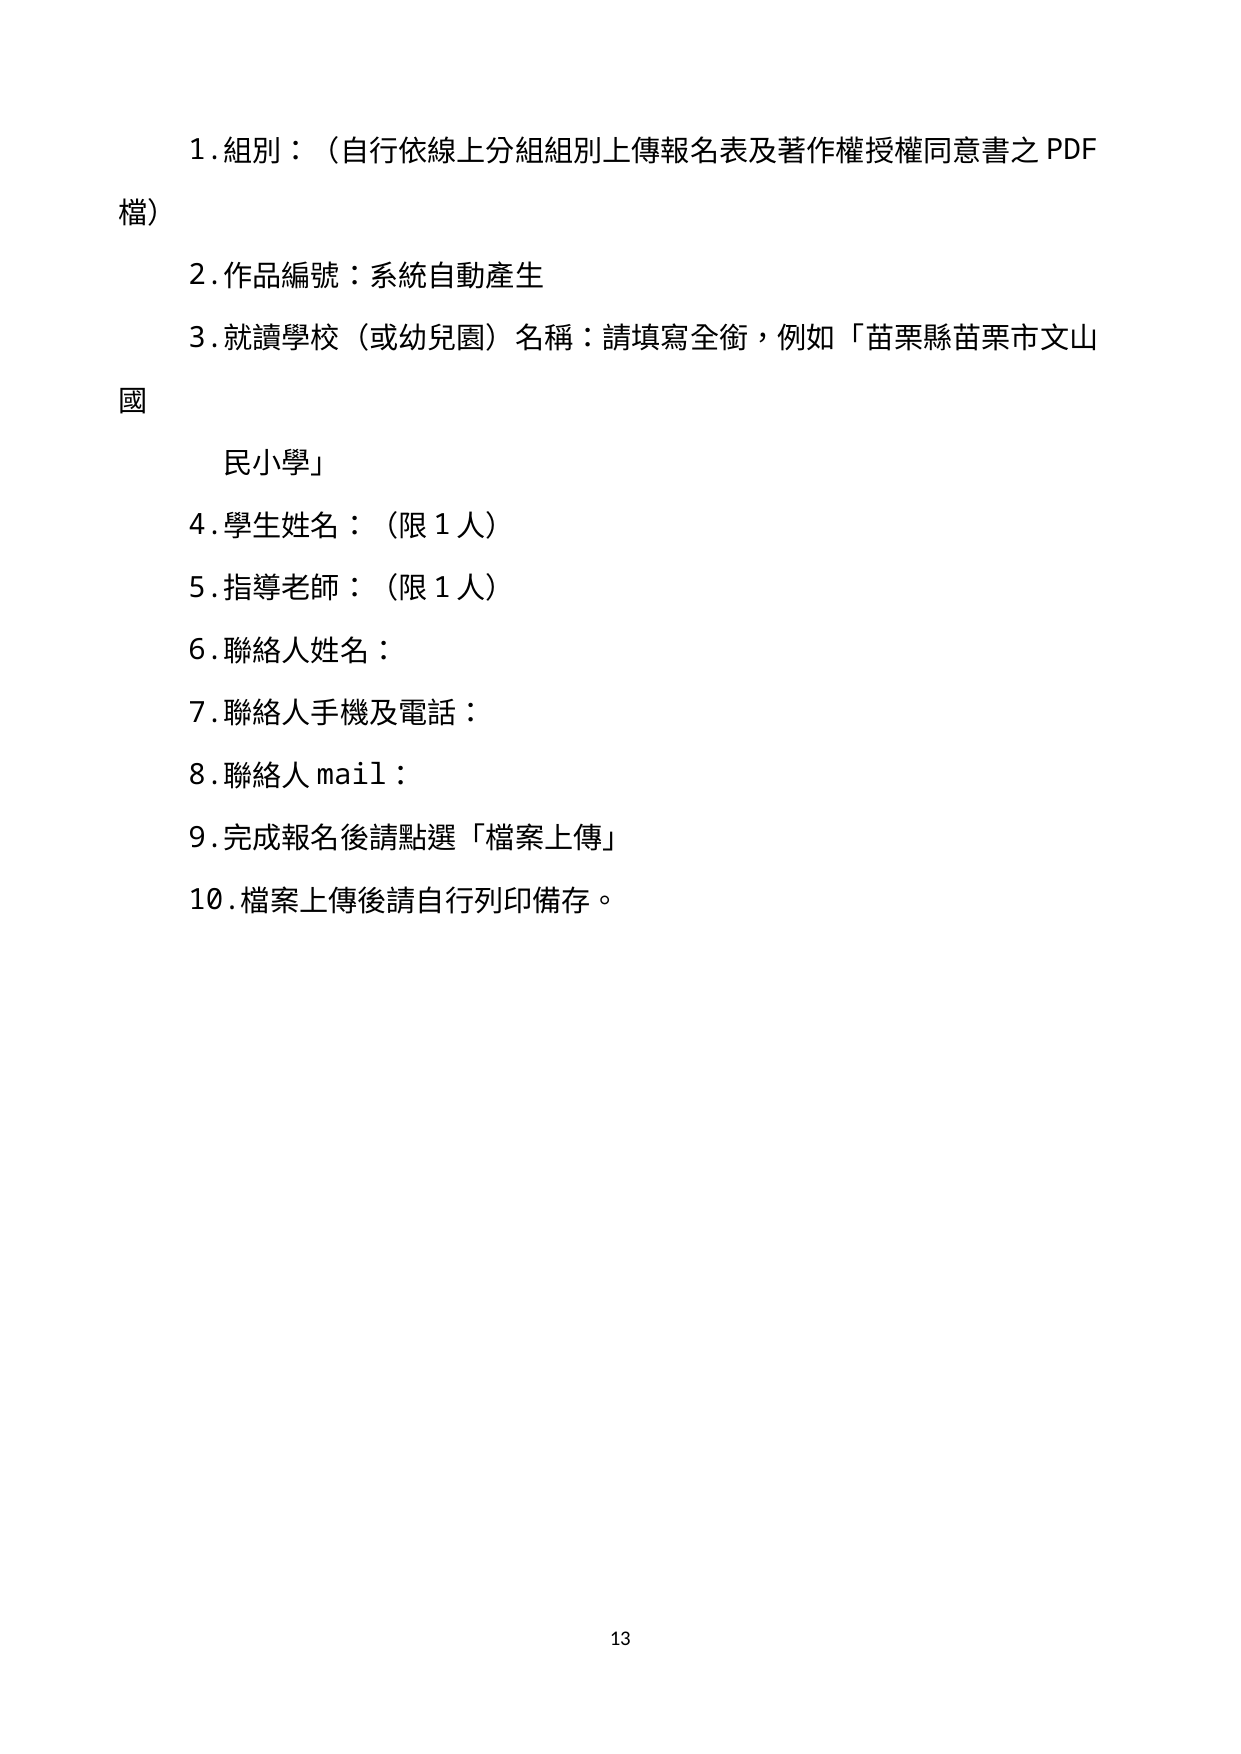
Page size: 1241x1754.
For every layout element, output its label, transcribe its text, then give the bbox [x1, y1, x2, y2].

text 10.檔案上傳後請自行列印備存。 [118, 857, 1122, 919]
text 2.作品編號：系統自動產生 [118, 232, 1122, 294]
text 6.聯絡人姓名： [118, 607, 1122, 669]
text 9.完成報名後請點選「檔案上傳」 [118, 794, 1122, 857]
text 1.組別：（自行依線上分組組別上傳報名表及著作權授權同意書之PDF檔） [118, 107, 1122, 232]
text 5.指導老師：（限1人） [118, 544, 1122, 607]
text 3.就讀學校（或幼兒園）名稱：請填寫全銜，例如「苗栗縣苗栗市文山國 [118, 294, 1122, 419]
text 民小學」 [118, 419, 1122, 482]
text 7.聯絡人手機及電話： [118, 669, 1122, 732]
text 4.學生姓名：（限1人） [118, 482, 1122, 544]
text 8.聯絡人mail： [118, 732, 1122, 794]
